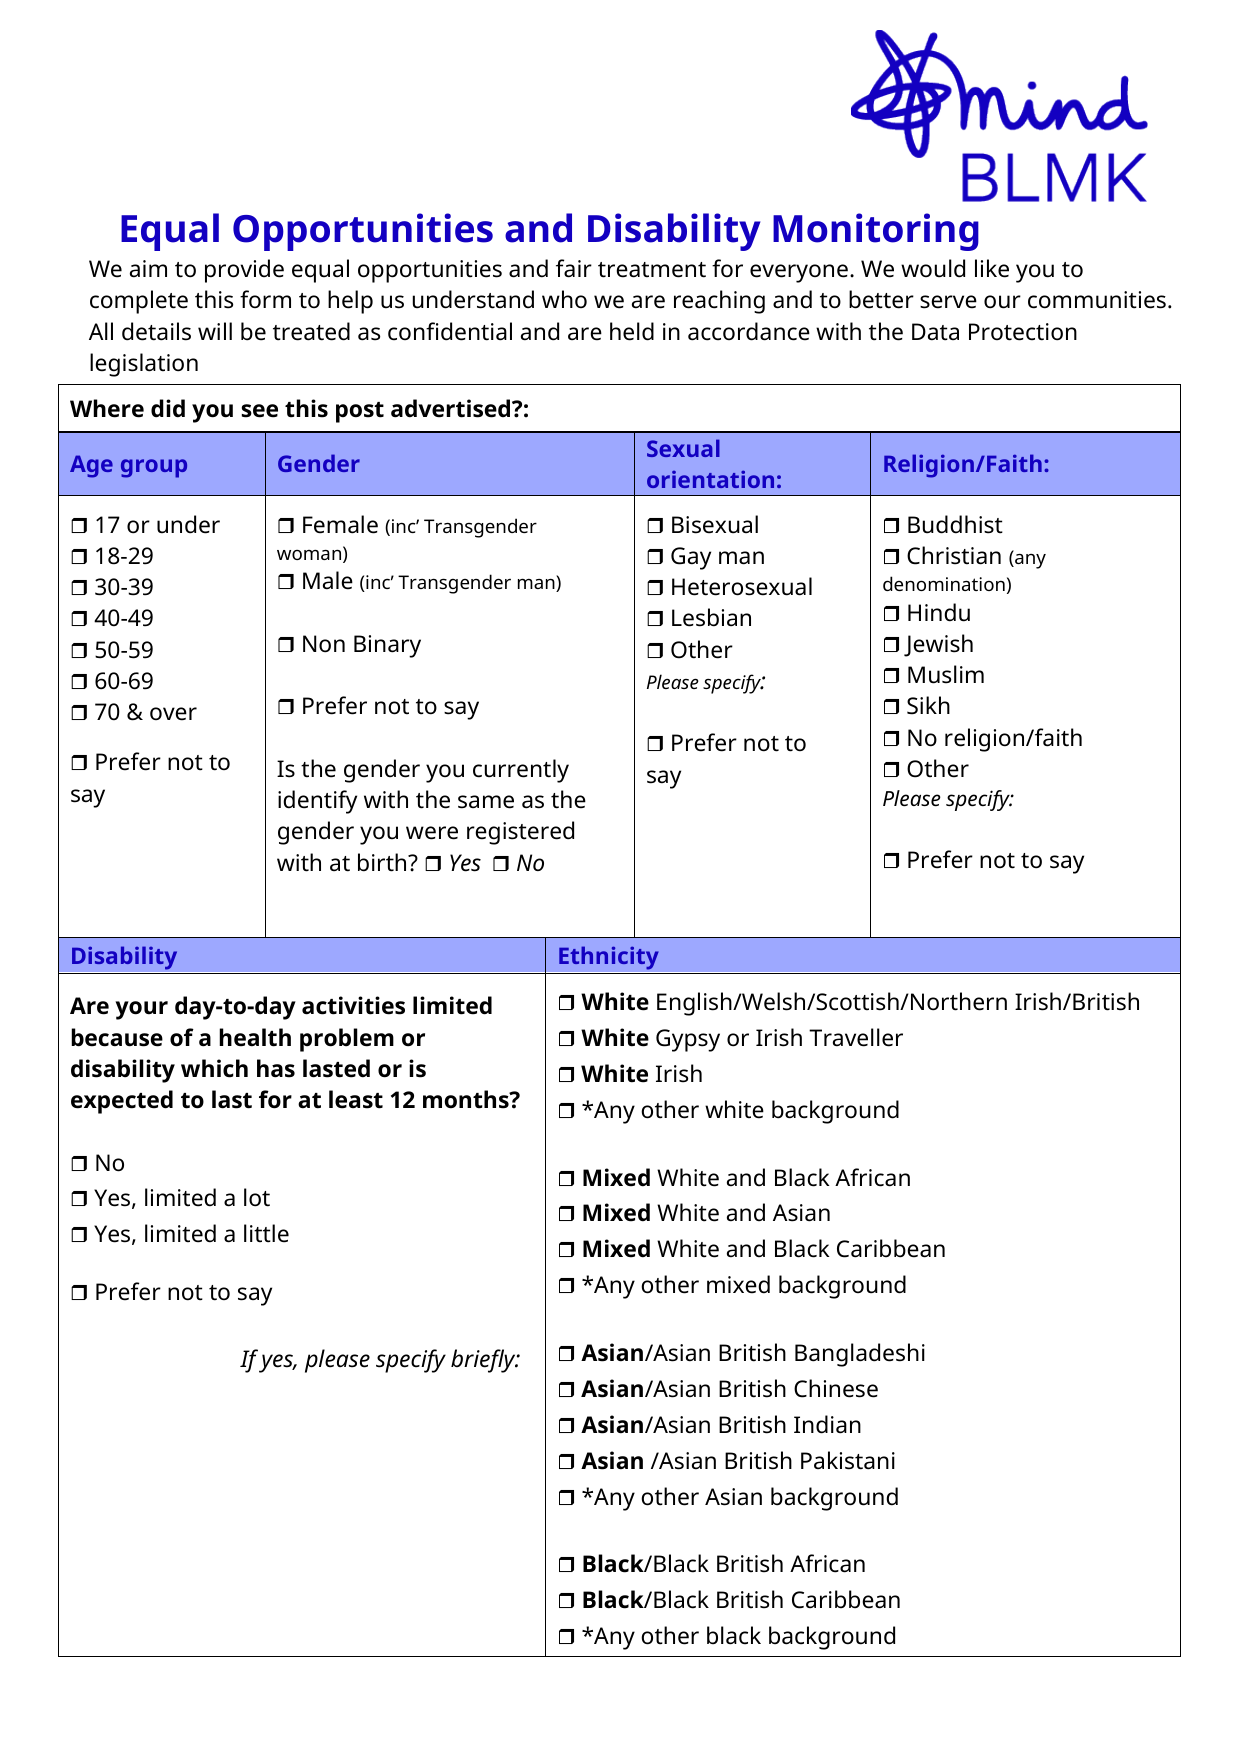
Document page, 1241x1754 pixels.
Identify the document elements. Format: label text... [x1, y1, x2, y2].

table_cell Are your day-to-day activities limited because of a health problem or disability which has lasted or is expected to last for at least 12 months? r No r Yes, limited a lot r Yes, limited a little r Prefer not to say If yes, please specify briefly: [59, 974, 545, 1656]
table_cell r Female (inc’ Transgender woman) r Male (inc’ Transgender man) r Non Binary r Prefer not to say Is the gender you currently identify with the same as the gender you were registered with at birth? r Yes r No [266, 496, 634, 937]
table_header Where did you see this post advertised?: [59, 385, 1180, 431]
table_cell r White English/Welsh/Scottish/Northern Irish/British r White Gypsy or Irish Traveller r White Irish r *Any other white background r Mixed White and Black African r Mixed White and Asian r Mixed White and Black Caribbean r *Any other mixed background r Asian/Asian British Bangladeshi r Asian/Asian British Chinese r Asian/Asian British Indian r Asian /Asian British Pakistani r *Any other Asian background r Black/Black British African r Black/Black British Caribbean r *Any other black background [546, 974, 1180, 1656]
table_cell r Bisexual r Gay man r Heterosexual r Lesbian r Other Please specify: r Prefer not to say [635, 496, 870, 937]
text Equal Opportunities and Disability Monitoring [118, 102, 1122, 253]
table_cell Disability [59, 938, 545, 972]
table_cell Religion/Faith: [871, 433, 1180, 495]
table_cell r 17 or under r 18-29 r 30-39 r 40-49 r 50-59 r 60-69 r 70 & over r Prefer not to say [59, 496, 265, 937]
table_cell Age group [59, 433, 265, 495]
table_cell r Buddhist r Christian (any denomination) r Hindu r Jewish r Muslim r Sikh r No religion/faith r Other Please specify: r Prefer not to say [871, 496, 1180, 937]
table_cell Ethnicity [546, 938, 1180, 972]
table_cell Gender [266, 433, 634, 495]
table_cell Sexual orientation: [635, 433, 870, 495]
text We aim to provide equal opportunities and fair treatment for everyone. We would like you to complete this form to help us understand who we are reaching and to better serve our communities. All details will be treated as confidential and are held in accordance with the Data Protection legislation [88, 253, 1181, 378]
